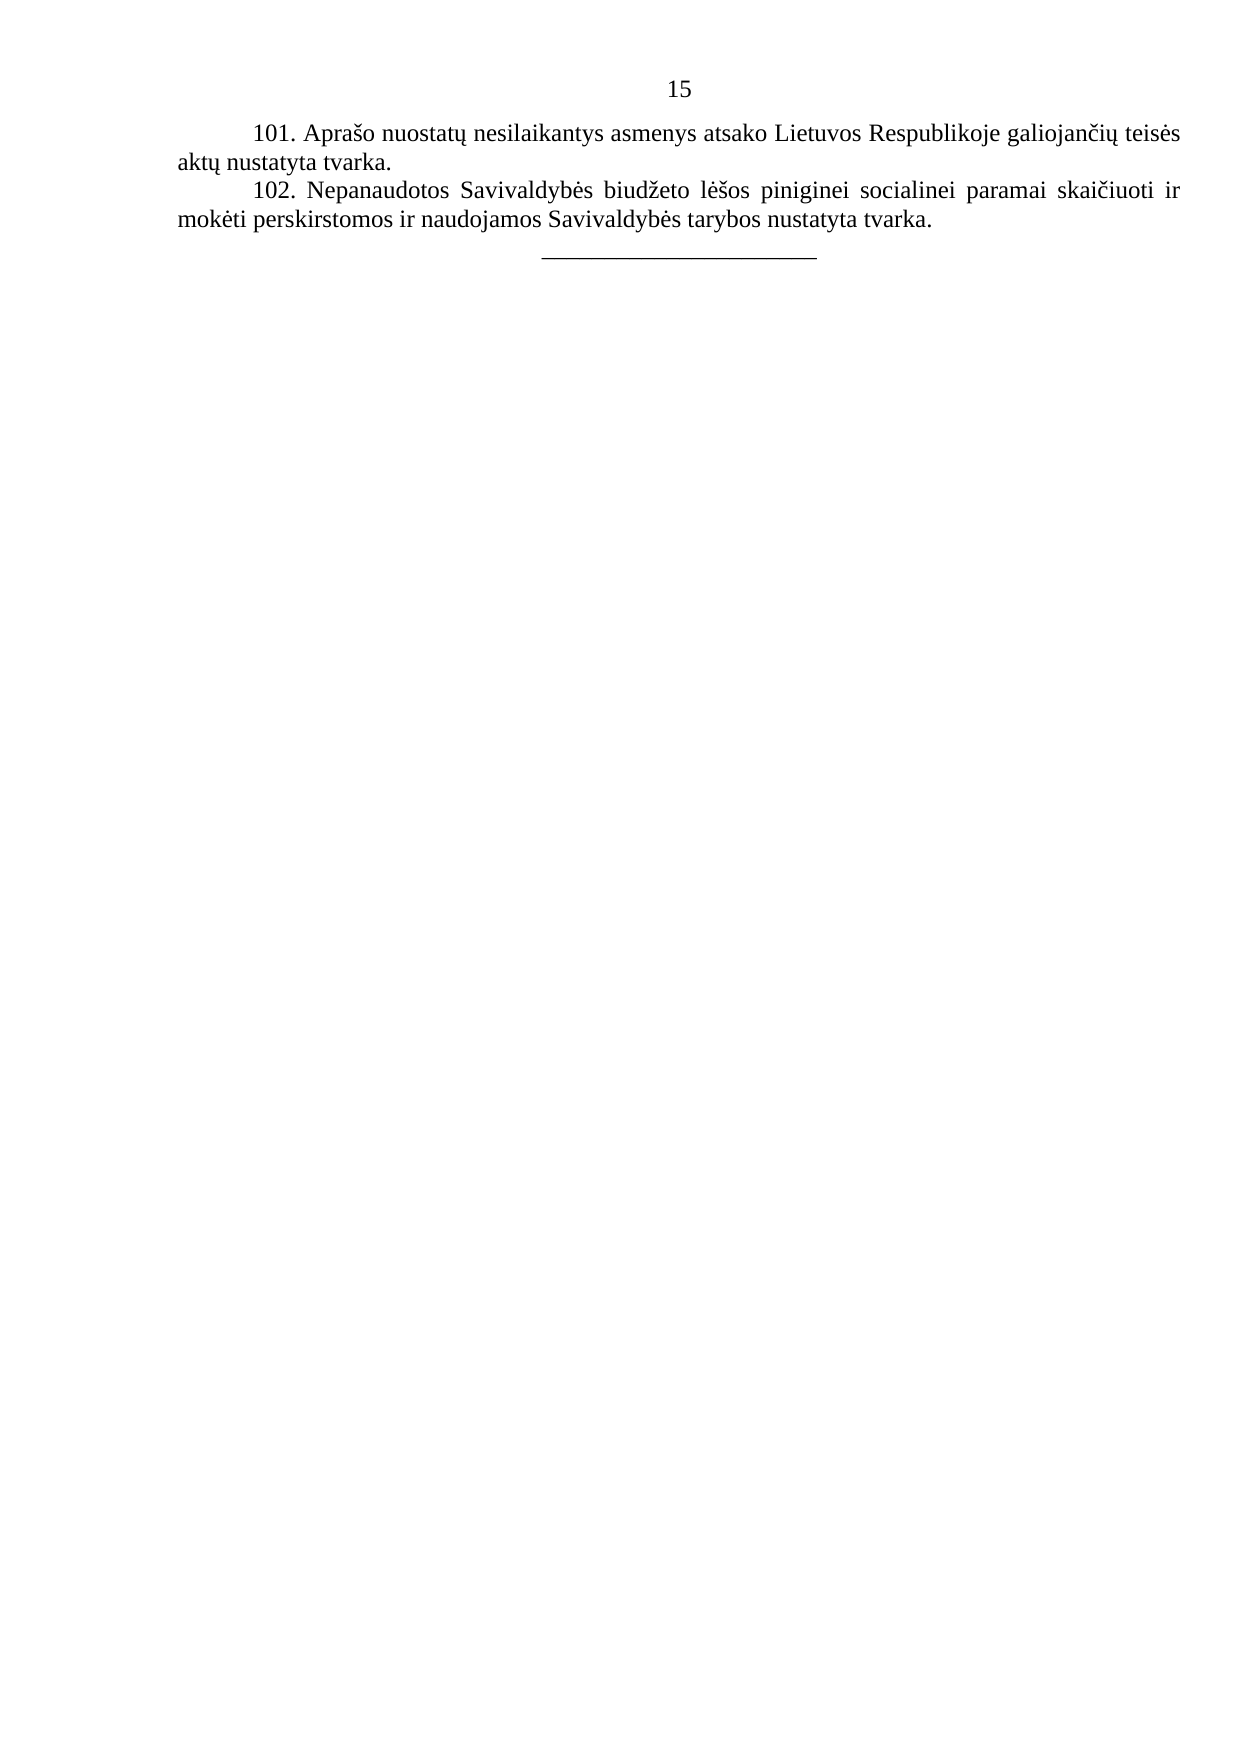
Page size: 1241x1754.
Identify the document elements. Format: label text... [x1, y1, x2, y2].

text 102. Nepanaudotos Savivaldybės biudžeto lėšos piniginei socialinei paramai skaičiuoti ir mokėti perskirstomos ir naudojamos Savivaldybės tarybos nustatyta tvarka. [177, 176, 1181, 233]
text ______________________ [177, 233, 1181, 262]
text 101. Aprašo nuostatų nesilaikantys asmenys atsako Lietuvos Respublikoje galiojančių teisės aktų nustatyta tvarka. [177, 118, 1181, 176]
